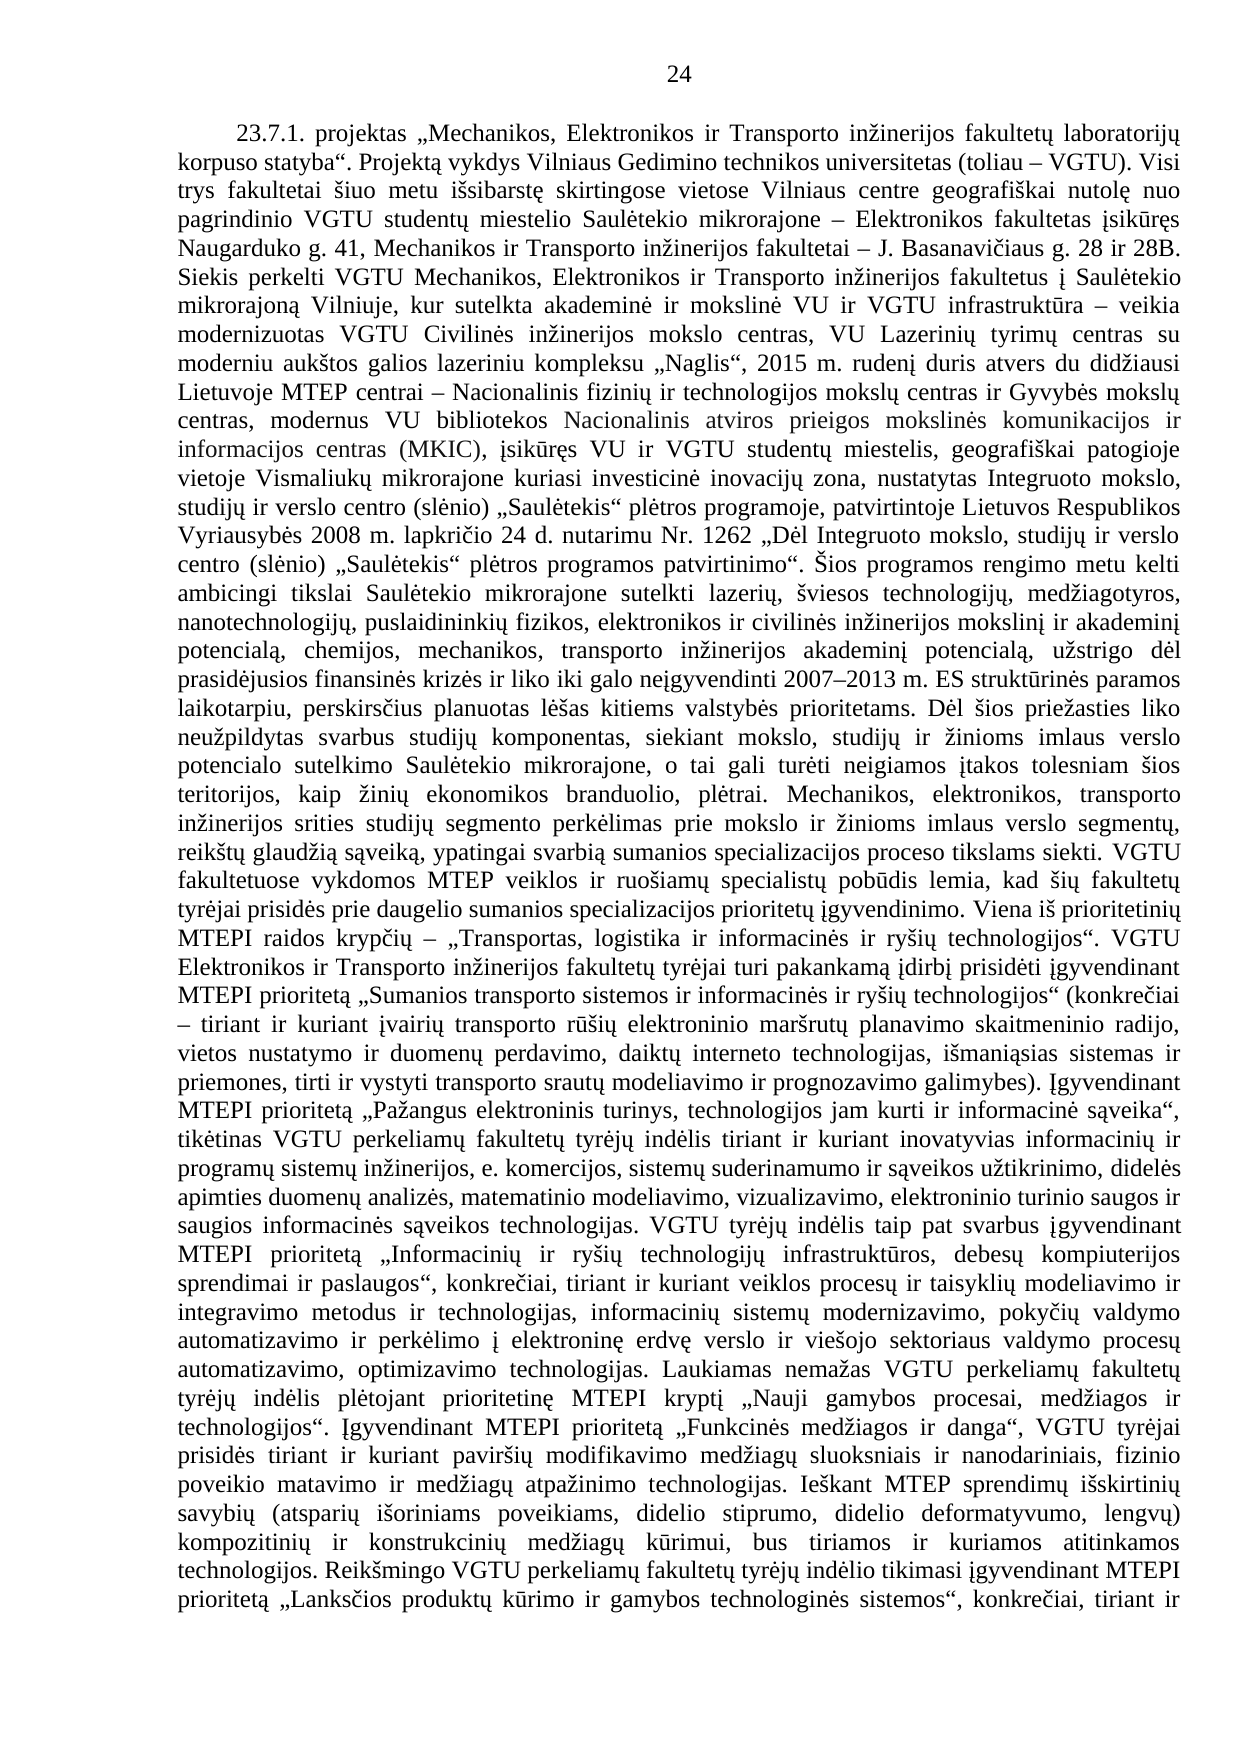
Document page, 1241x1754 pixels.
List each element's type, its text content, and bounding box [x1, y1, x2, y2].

text 23.7.1. projektas „Mechanikos, Elektronikos ir Transporto inžinerijos fakultetų laboratorijų korpuso statyba“. Projektą vykdys Vilniaus Gedimino technikos universitetas (toliau – VGTU). Visi trys fakultetai šiuo metu išsibarstę skirtingose vietose Vilniaus centre geografiškai nutolę nuo pagrindinio VGTU studentų miestelio Saulėtekio mikrorajone – Elektronikos fakultetas įsikūręs Naugarduko g. 41, Mechanikos ir Transporto inžinerijos fakultetai – J. Basanavičiaus g. 28 ir 28B. Siekis perkelti VGTU Mechanikos, Elektronikos ir Transporto inžinerijos fakultetus į Saulėtekio mikrorajoną Vilniuje, kur sutelkta akademinė ir mokslinė VU ir VGTU infrastruktūra – veikia modernizuotas VGTU Civilinės inžinerijos mokslo centras, VU Lazerinių tyrimų centras su moderniu aukštos galios lazeriniu kompleksu „Naglis“, 2015 m. rudenį duris atvers du didžiausi Lietuvoje MTEP centrai – Nacionalinis fizinių ir technologijos mokslų centras ir Gyvybės mokslų centras, modernus VU bibliotekos Nacionalinis atviros prieigos mokslinės komunikacijos ir informacijos centras (MKIC), įsikūręs VU ir VGTU studentų miestelis, geografiškai patogioje vietoje Vismaliukų mikrorajone kuriasi investicinė inovacijų zona, nustatytas Integruoto mokslo, studijų ir verslo centro (slėnio) „Saulėtekis“ plėtros programoje, patvirtintoje Lietuvos Respublikos Vyriausybės 2008 m. lapkričio 24 d. nutarimu Nr. 1262 „Dėl Integruoto mokslo, studijų ir verslo centro (slėnio) „Saulėtekis“ plėtros programos patvirtinimo“. Šios programos rengimo metu kelti ambicingi tikslai Saulėtekio mikrorajone sutelkti lazerių, šviesos technologijų, medžiagotyros, nanotechnologijų, puslaidininkių fizikos, elektronikos ir civilinės inžinerijos mokslinį ir akademinį potencialą, chemijos, mechanikos, transporto inžinerijos akademinį potencialą, užstrigo dėl prasidėjusios finansinės krizės ir liko iki galo neįgyvendinti 2007–2013 m. ES struktūrinės paramos laikotarpiu, perskirsčius planuotas lėšas kitiems valstybės prioritetams. Dėl šios priežasties liko neužpildytas svarbus studijų komponentas, siekiant mokslo, studijų ir žinioms imlaus verslo potencialo sutelkimo Saulėtekio mikrorajone, o tai gali turėti neigiamos įtakos tolesniam šios teritorijos, kaip žinių ekonomikos branduolio, plėtrai. Mechanikos, elektronikos, transporto inžinerijos srities studijų segmento perkėlimas prie mokslo ir žinioms imlaus verslo segmentų, reikštų glaudžią sąveiką, ypatingai svarbią sumanios specializacijos proceso tikslams siekti. VGTU fakultetuose vykdomos MTEP veiklos ir ruošiamų specialistų pobūdis lemia, kad šių fakultetų tyrėjai prisidės prie daugelio sumanios specializacijos prioritetų įgyvendinimo. Viena iš prioritetinių MTEPI raidos krypčių – „Transportas, logistika ir informacinės ir ryšių technologijos“. VGTU Elektronikos ir Transporto inžinerijos fakultetų tyrėjai turi pakankamą įdirbį prisidėti įgyvendinant MTEPI prioritetą „Sumanios transporto sistemos ir informacinės ir ryšių technologijos“ (konkrečiai – tiriant ir kuriant įvairių transporto rūšių elektroninio maršrutų planavimo skaitmeninio radijo, vietos nustatymo ir duomenų perdavimo, daiktų interneto technologijas, išmaniąsias sistemas ir priemones, tirti ir vystyti transporto srautų modeliavimo ir prognozavimo galimybes). Įgyvendinant MTEPI prioritetą „Pažangus elektroninis turinys, technologijos jam kurti ir informacinė sąveika“, tikėtinas VGTU perkeliamų fakultetų tyrėjų indėlis tiriant ir kuriant inovatyvias informacinių ir programų sistemų inžinerijos, e. komercijos, sistemų suderinamumo ir sąveikos užtikrinimo, didelės apimties duomenų analizės, matematinio modeliavimo, vizualizavimo, elektroninio turinio saugos ir saugios informacinės sąveikos technologijas. VGTU tyrėjų indėlis taip pat svarbus įgyvendinant MTEPI prioritetą „Informacinių ir ryšių technologijų infrastruktūros, debesų kompiuterijos sprendimai ir paslaugos“, konkrečiai, tiriant ir kuriant veiklos procesų ir taisyklių modeliavimo ir integravimo metodus ir technologijas, informacinių sistemų modernizavimo, pokyčių valdymo automatizavimo ir perkėlimo į elektroninę erdvę verslo ir viešojo sektoriaus valdymo procesų automatizavimo, optimizavimo technologijas. Laukiamas nemažas VGTU perkeliamų fakultetų tyrėjų indėlis plėtojant prioritetinę MTEPI kryptį „Nauji gamybos procesai, medžiagos ir technologijos“. Įgyvendinant MTEPI prioritetą „Funkcinės medžiagos ir danga“, VGTU tyrėjai prisidės tiriant ir kuriant paviršių modifikavimo medžiagų sluoksniais ir nanodariniais, fizinio poveikio matavimo ir medžiagų atpažinimo technologijas. Ieškant MTEP sprendimų išskirtinių savybių (atsparių išoriniams poveikiams, didelio stiprumo, didelio deformatyvumo, lengvų) kompozitinių ir konstrukcinių medžiagų kūrimui, bus tiriamos ir kuriamos atitinkamos technologijos. Reikšmingo VGTU perkeliamų fakultetų tyrėjų indėlio tikimasi įgyvendinant MTEPI prioritetą „Lanksčios produktų kūrimo ir gamybos technologinės sistemos“, konkrečiai, tiriant ir [177, 118, 1181, 1613]
